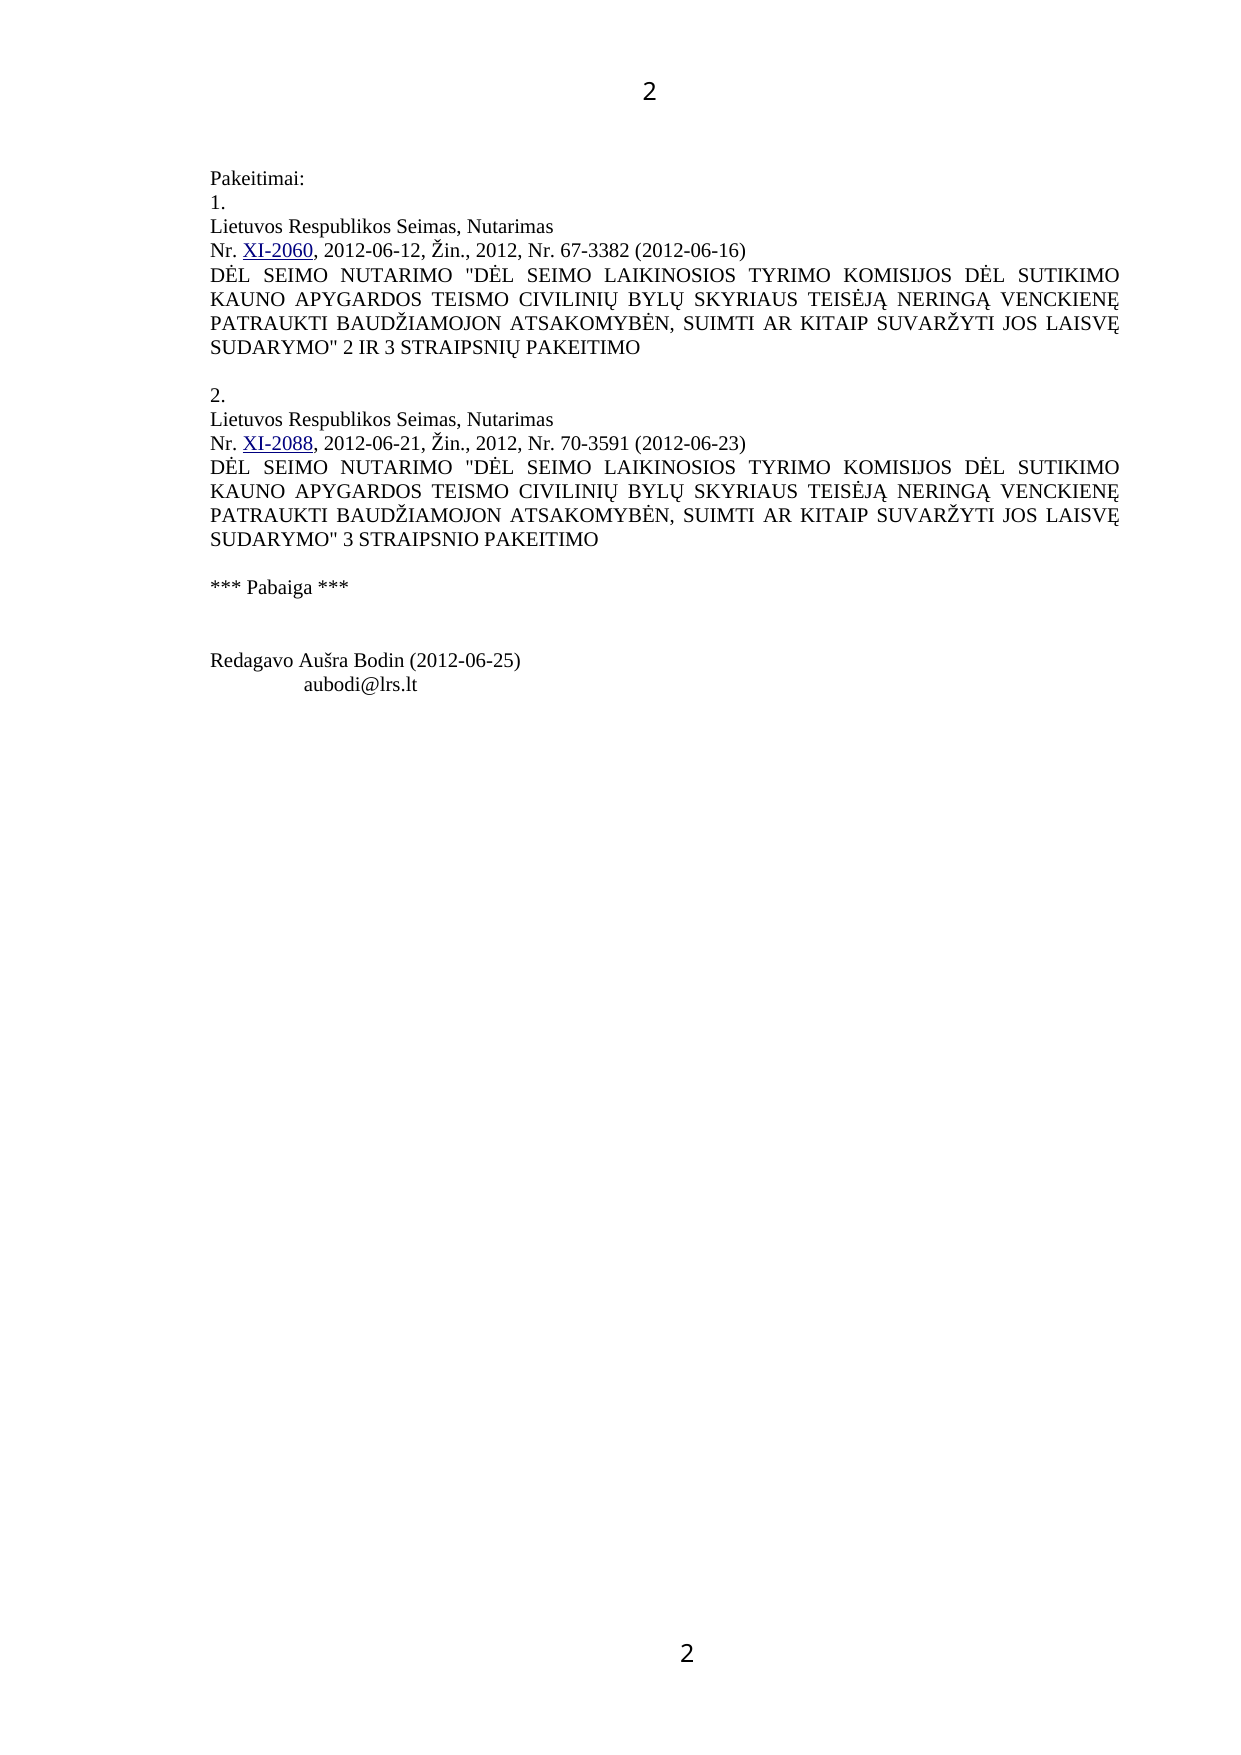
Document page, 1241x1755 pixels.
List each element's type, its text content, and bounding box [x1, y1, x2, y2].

text Lietuvos Respublikos Seimas, Nutarimas [210, 407, 1120, 431]
text *** Pabaiga *** [210, 575, 1120, 599]
text 2. [210, 383, 1120, 407]
text DĖL SEIMO NUTARIMO "DĖL SEIMO LAIKINOSIOS TYRIMO KOMISIJOS DĖL SUTIKIMO KAUNO APYGARDOS TEISMO CIVILINIŲ BYLŲ SKYRIAUS TEISĖJĄ NERINGĄ VENCKIENĘ PATRAUKTI BAUDŽIAMOJON ATSAKOMYBĖN, SUIMTI AR KITAIP SUVARŽYTI JOS LAISVĘ SUDARYMO" 2 IR 3 STRAIPSNIŲ PAKEITIMO [210, 262, 1120, 359]
text DĖL SEIMO NUTARIMO "DĖL SEIMO LAIKINOSIOS TYRIMO KOMISIJOS DĖL SUTIKIMO KAUNO APYGARDOS TEISMO CIVILINIŲ BYLŲ SKYRIAUS TEISĖJĄ NERINGĄ VENCKIENĘ PATRAUKTI BAUDŽIAMOJON ATSAKOMYBĖN, SUIMTI AR KITAIP SUVARŽYTI JOS LAISVĘ SUDARYMO" 3 STRAIPSNIO PAKEITIMO [210, 455, 1120, 551]
text Redagavo Aušra Bodin (2012-06-25) [210, 647, 1120, 672]
text aubodi@lrs.lt [210, 672, 1120, 696]
text Nr. XI-2060, 2012-06-12, Žin., 2012, Nr. 67-3382 (2012-06-16) [210, 238, 1120, 262]
text Nr. XI-2088, 2012-06-21, Žin., 2012, Nr. 70-3591 (2012-06-23) [210, 431, 1120, 455]
text 1. [210, 190, 1120, 214]
text Lietuvos Respublikos Seimas, Nutarimas [210, 214, 1120, 238]
text Pakeitimai: [210, 166, 1120, 190]
